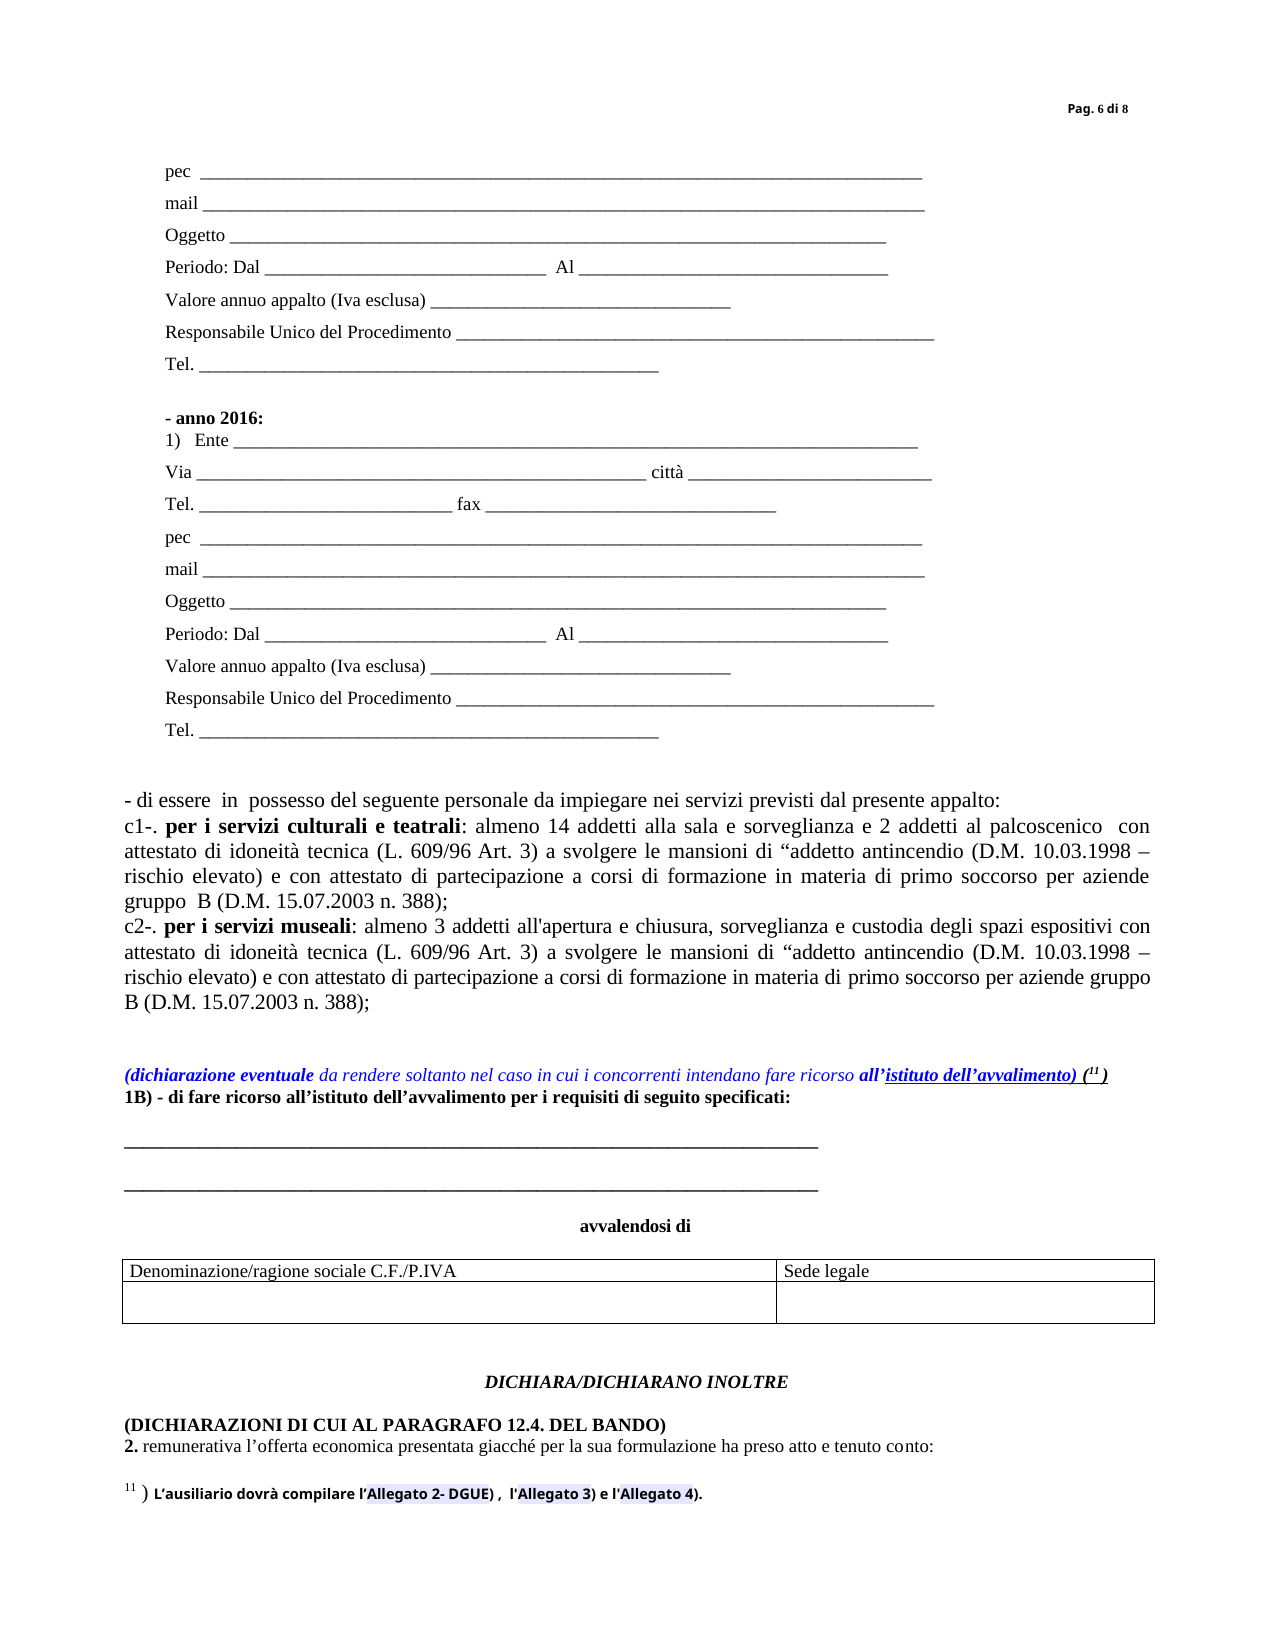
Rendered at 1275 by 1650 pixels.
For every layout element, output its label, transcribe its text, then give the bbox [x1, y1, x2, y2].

text Via ________________________________________________ città __________________________ [165, 461, 1151, 482]
text (dichiarazione eventuale da rendere soltanto nel caso in cui i concorrenti intendano fare ricorso all’istituto dell’avvalimento) ( ) [124, 1064, 1151, 1086]
text Responsabile Unico del Procedimento ___________________________________________________ [165, 687, 1151, 708]
text Tel. _________________________________________________ [165, 719, 1151, 741]
text Valore annuo appalto (Iva esclusa) ________________________________ [165, 289, 1151, 310]
table_header Denominazione/ragione sociale C.F./P.IVA [123, 1260, 776, 1281]
text Dichiara/dichiarano inoltre [124, 1371, 1151, 1392]
text __________________________________________________________________________ [124, 1129, 1151, 1151]
text 1) Ente _________________________________________________________________________ [165, 429, 1151, 450]
text Tel. _________________________________________________ [165, 353, 1151, 375]
text mail _____________________________________________________________________________ [165, 192, 1151, 213]
table_cell [777, 1282, 1154, 1322]
text - di essere in possesso del seguente personale da impiegare nei servizi previsti dal presente appalto: [124, 787, 1151, 813]
text c1-. per i servizi culturali e teatrali: almeno 14 addetti alla sala e sorveglianza e 2 addetti al palcoscenico con attestato di idoneità tecnica (L. 609/96 Art. 3) a svolgere le mansioni di “addetto antincendio (D.M. 10.03.1998 – rischio elevato) e con attestato di partecipazione a corsi di formazione in materia di primo soccorso per aziende gruppo B (D.M. 15.07.2003 n. 388); [124, 813, 1151, 913]
text c2-. per i servizi museali: almeno 3 addetti all'apertura e chiusura, sorveglianza e custodia degli spazi espositivi con attestato di idoneità tecnica (L. 609/96 Art. 3) a svolgere le mansioni di “addetto antincendio (D.M. 10.03.1998 – rischio elevato) e con attestato di partecipazione a corsi di formazione in materia di primo soccorso per aziende gruppo B (D.M. 15.07.2003 n. 388); [124, 913, 1151, 1014]
table_cell [123, 1282, 776, 1322]
text Oggetto ______________________________________________________________________ [165, 590, 1151, 612]
text Periodo: Dal ______________________________ Al _________________________________ [165, 256, 1151, 278]
text pec _____________________________________________________________________________ [165, 526, 1151, 547]
text pec _____________________________________________________________________________ [165, 159, 1151, 181]
text Periodo: Dal ______________________________ Al _________________________________ [165, 622, 1151, 644]
text Tel. ___________________________ fax _______________________________ [165, 493, 1151, 515]
text - anno 2016: [165, 407, 1151, 429]
text ) L’ausiliario dovrà compilare l’Allegato 2- DGUE) , l'Allegato 3) e l'Allegato 4). [124, 1480, 1151, 1504]
text Valore annuo appalto (Iva esclusa) ________________________________ [165, 655, 1151, 676]
text 1B) - di fare ricorso all’istituto dell’avvalimento per i requisiti di seguito specificati: [124, 1086, 1151, 1107]
text Oggetto ______________________________________________________________________ [165, 224, 1151, 246]
text __________________________________________________________________________ [124, 1172, 1151, 1194]
text Responsabile Unico del Procedimento ___________________________________________________ [165, 321, 1151, 342]
text (dichiarazioni di cui al paragrafo 12.4. DEL BANDO) [124, 1414, 1151, 1435]
table_header Sede legale [777, 1260, 1154, 1281]
text avvalendosi di [124, 1215, 1151, 1237]
text 2. remunerativa l’offerta economica presentata giacché per la sua formulazione ha preso atto e tenuto conto: [124, 1435, 1151, 1457]
text mail _____________________________________________________________________________ [165, 558, 1151, 579]
